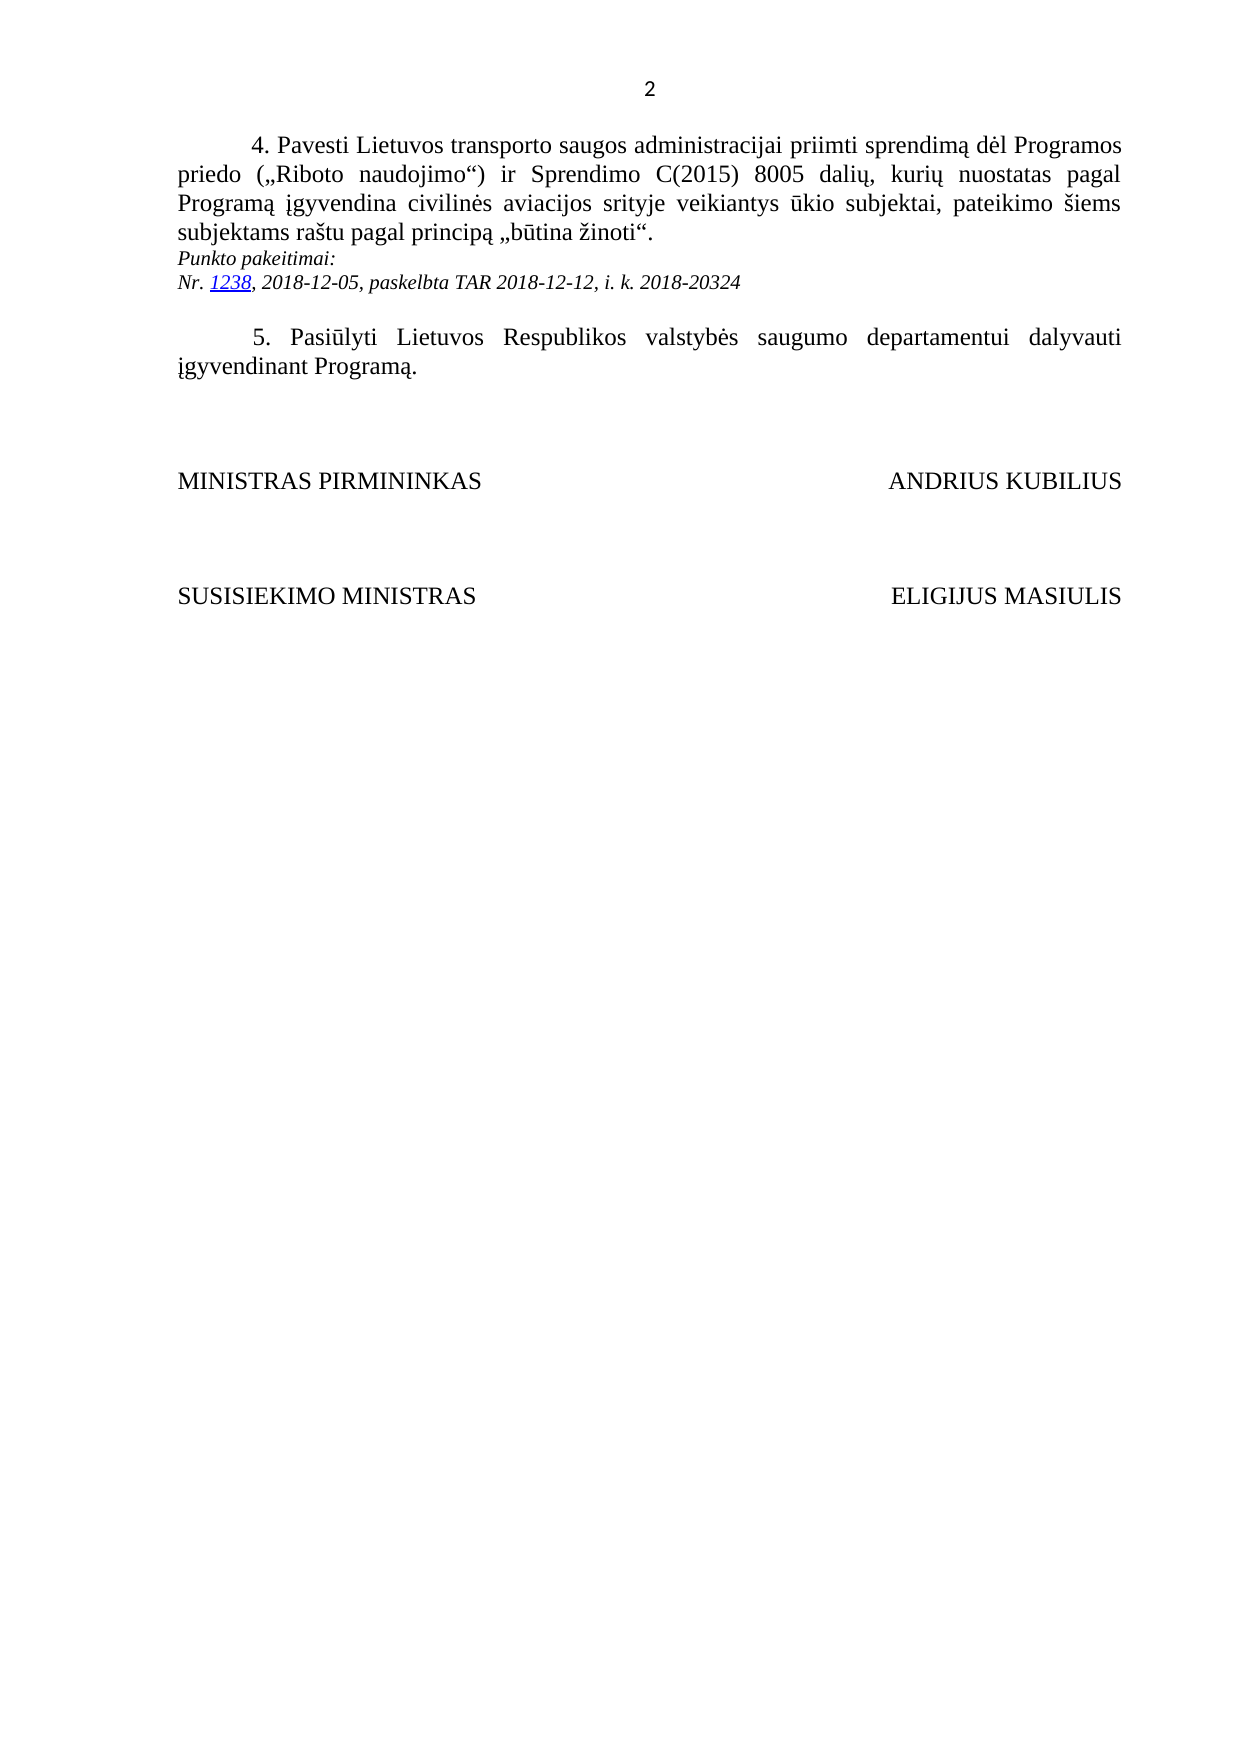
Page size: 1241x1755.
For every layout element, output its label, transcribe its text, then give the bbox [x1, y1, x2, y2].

text Punkto pakeitimai: [177, 246, 1122, 270]
text 4. Pavesti Lietuvos transporto saugos administracijai priimti sprendimą dėl Programos priedo („Riboto naudojimo“) ir Sprendimo C(2015) 8005 dalių, kurių nuostatas pagal Programą įgyvendina civilinės aviacijos srityje veikiantys ūkio subjektai, pateikimo šiems subjektams raštu pagal principą „būtina žinoti“. [177, 131, 1122, 246]
text SUSISIEKIMO MINISTRAS ELIGIJUS MASIULIS [177, 581, 1122, 610]
text Nr. 1238, 2018-12-05, paskelbta TAR 2018-12-12, i. k. 2018-20324 [177, 270, 1122, 294]
text 5. Pasiūlyti Lietuvos Respublikos valstybės saugumo departamentui dalyvauti įgyvendinant Programą. [177, 322, 1122, 380]
text MINISTRAS PIRMININKAS ANDRIUS KUBILIUS [177, 466, 1122, 495]
